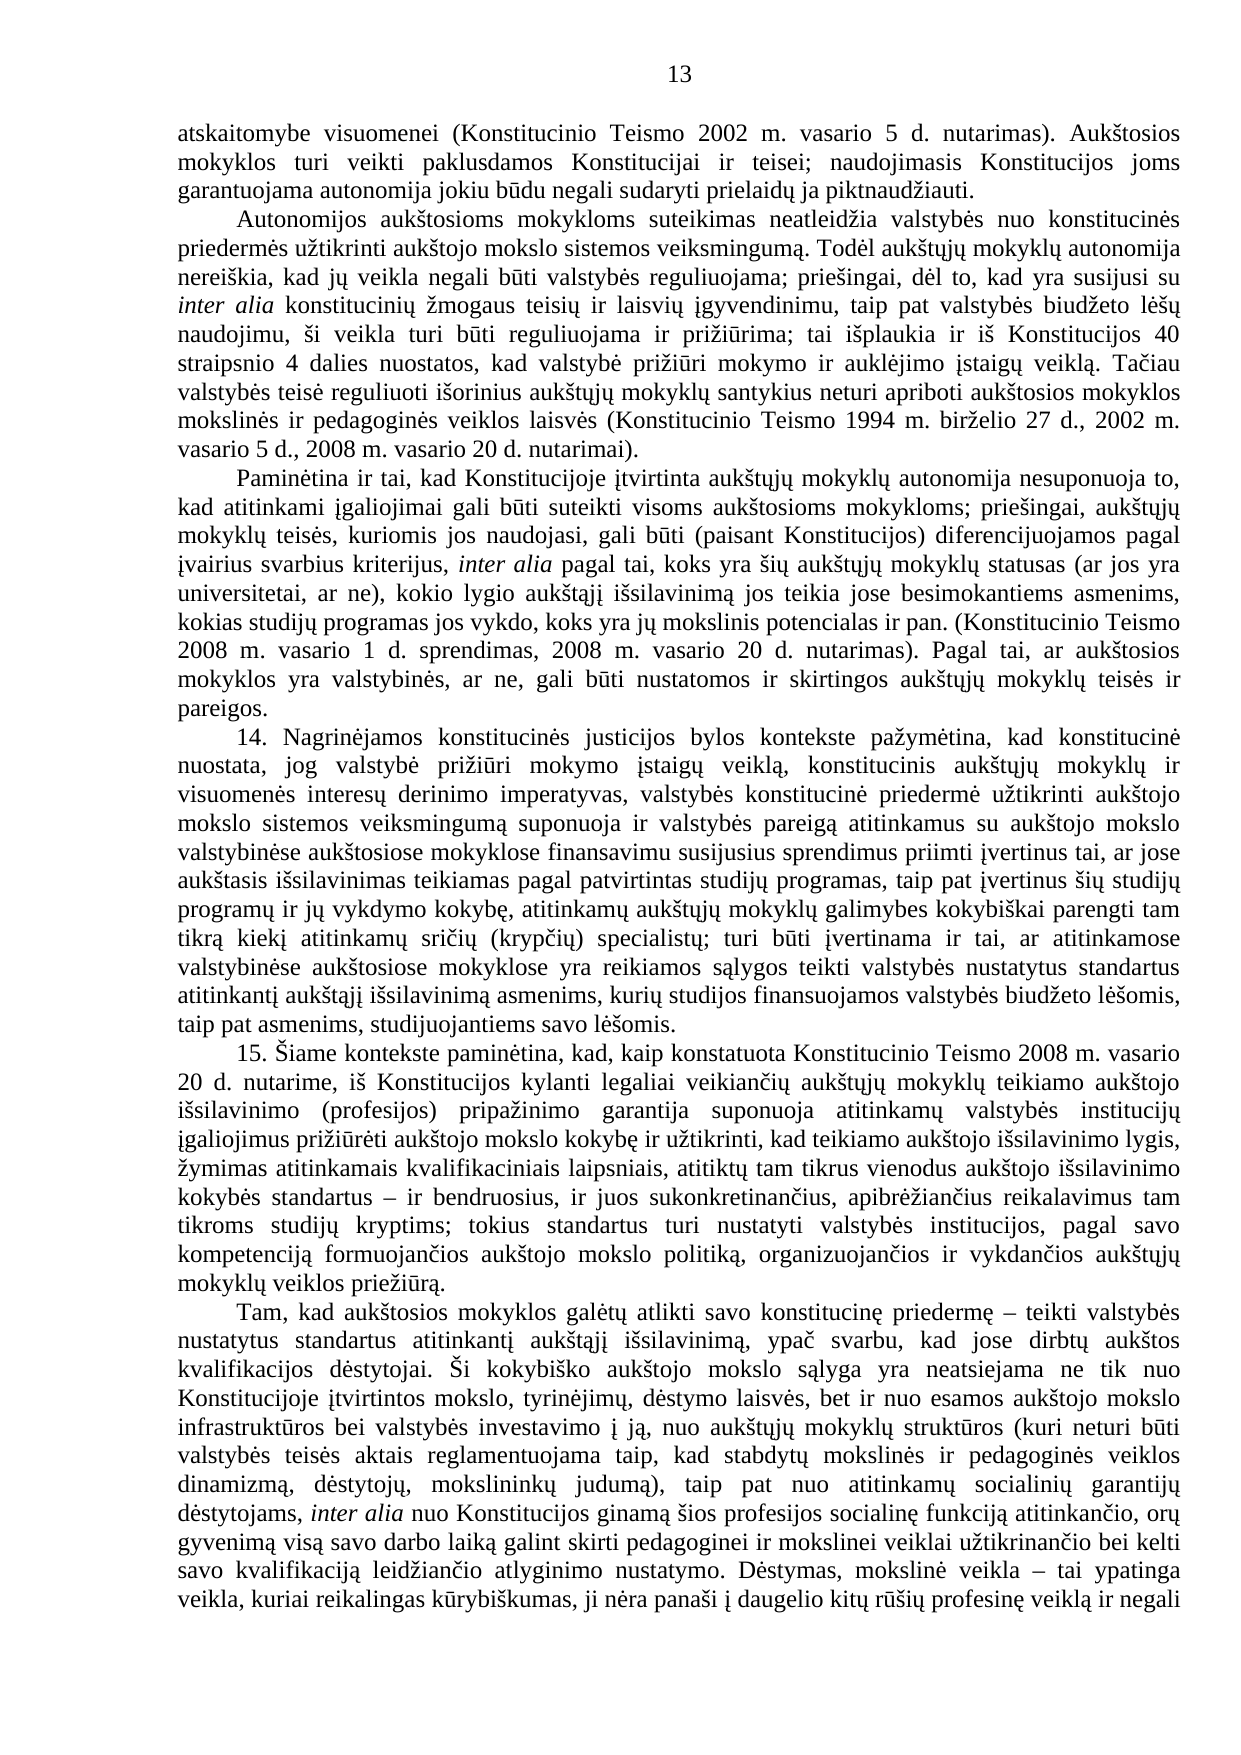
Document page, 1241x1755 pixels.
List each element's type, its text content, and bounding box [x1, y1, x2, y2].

text 14. Nagrinėjamos konstitucinės justicijos bylos kontekste pažymėtina, kad konstitucinė nuostata, jog valstybė prižiūri mokymo įstaigų veiklą, konstitucinis aukštųjų mokyklų ir visuomenės interesų derinimo imperatyvas, valstybės konstitucinė priedermė užtikrinti aukštojo mokslo sistemos veiksmingumą suponuoja ir valstybės pareigą atitinkamus su aukštojo mokslo valstybinėse aukštosiose mokyklose finansavimu susijusius sprendimus priimti įvertinus tai, ar jose aukštasis išsilavinimas teikiamas pagal patvirtintas studijų programas, taip pat įvertinus šių studijų programų ir jų vykdymo kokybę, atitinkamų aukštųjų mokyklų galimybes kokybiškai parengti tam tikrą kiekį atitinkamų sričių (krypčių) specialistų; turi būti įvertinama ir tai, ar atitinkamose valstybinėse aukštosiose mokyklose yra reikiamos sąlygos teikti valstybės nustatytus standartus atitinkantį aukštąjį išsilavinimą asmenims, kurių studijos finansuojamos valstybės biudžeto lėšomis, taip pat asmenims, studijuojantiems savo lėšomis. [177, 722, 1181, 1038]
text Paminėtina ir tai, kad Konstitucijoje įtvirtinta aukštųjų mokyklų autonomija nesuponuoja to, kad atitinkami įgaliojimai gali būti suteikti visoms aukštosioms mokykloms; priešingai, aukštųjų mokyklų teisės, kuriomis jos naudojasi, gali būti (paisant Konstitucijos) diferencijuojamos pagal įvairius svarbius kriterijus, inter alia pagal tai, koks yra šių aukštųjų mokyklų statusas (ar jos yra universitetai, ar ne), kokio lygio aukštąjį išsilavinimą jos teikia jose besimokantiems asmenims, kokias studijų programas jos vykdo, koks yra jų mokslinis potencialas ir pan. (Konstitucinio Teismo 2008 m. vasario 1 d. sprendimas, 2008 m. vasario 20 d. nutarimas). Pagal tai, ar aukštosios mokyklos yra valstybinės, ar ne, gali būti nustatomos ir skirtingos aukštųjų mokyklų teisės ir pareigos. [177, 463, 1181, 722]
text atskaitomybe visuomenei (Konstitucinio Teismo 2002 m. vasario 5 d. nutarimas). Aukštosios mokyklos turi veikti paklusdamos Konstitucijai ir teisei; naudojimasis Konstitucijos joms garantuojama autonomija jokiu būdu negali sudaryti prielaidų ja piktnaudžiauti. [177, 118, 1181, 204]
text 15. Šiame kontekste paminėtina, kad, kaip konstatuota Konstitucinio Teismo 2008 m. vasario 20 d. nutarime, iš Konstitucijos kylanti legaliai veikiančių aukštųjų mokyklų teikiamo aukštojo išsilavinimo (profesijos) pripažinimo garantija suponuoja atitinkamų valstybės institucijų įgaliojimus prižiūrėti aukštojo mokslo kokybę ir užtikrinti, kad teikiamo aukštojo išsilavinimo lygis, žymimas atitinkamais kvalifikaciniais laipsniais, atitiktų tam tikrus vienodus aukštojo išsilavinimo kokybės standartus – ir bendruosius, ir juos sukonkretinančius, apibrėžiančius reikalavimus tam tikroms studijų kryptims; tokius standartus turi nustatyti valstybės institucijos, pagal savo kompetenciją formuojančios aukštojo mokslo politiką, organizuojančios ir vykdančios aukštųjų mokyklų veiklos priežiūrą. [177, 1038, 1181, 1297]
text Autonomijos aukštosioms mokykloms suteikimas neatleidžia valstybės nuo konstitucinės priedermės užtikrinti aukštojo mokslo sistemos veiksmingumą. Todėl aukštųjų mokyklų autonomija nereiškia, kad jų veikla negali būti valstybės reguliuojama; priešingai, dėl to, kad yra susijusi su inter alia konstitucinių žmogaus teisių ir laisvių įgyvendinimu, taip pat valstybės biudžeto lėšų naudojimu, ši veikla turi būti reguliuojama ir prižiūrima; tai išplaukia ir iš Konstitucijos 40 straipsnio 4 dalies nuostatos, kad valstybė prižiūri mokymo ir auklėjimo įstaigų veiklą. Tačiau valstybės teisė reguliuoti išorinius aukštųjų mokyklų santykius neturi apriboti aukštosios mokyklos mokslinės ir pedagoginės veiklos laisvės (Konstitucinio Teismo 1994 m. birželio 27 d., 2002 m. vasario 5 d., 2008 m. vasario 20 d. nutarimai). [177, 204, 1181, 463]
text Tam, kad aukštosios mokyklos galėtų atlikti savo konstitucinę priedermę – teikti valstybės nustatytus standartus atitinkantį aukštąjį išsilavinimą, ypač svarbu, kad jose dirbtų aukštos kvalifikacijos dėstytojai. Ši kokybiško aukštojo mokslo sąlyga yra neatsiejama ne tik nuo Konstitucijoje įtvirtintos mokslo, tyrinėjimų, dėstymo laisvės, bet ir nuo esamos aukštojo mokslo infrastruktūros bei valstybės investavimo į ją, nuo aukštųjų mokyklų struktūros (kuri neturi būti valstybės teisės aktais reglamentuojama taip, kad stabdytų mokslinės ir pedagoginės veiklos dinamizmą, dėstytojų, mokslininkų judumą), taip pat nuo atitinkamų socialinių garantijų dėstytojams, inter alia nuo Konstitucijos ginamą šios profesijos socialinę funkciją atitinkančio, orų gyvenimą visą savo darbo laiką galint skirti pedagoginei ir mokslinei veiklai užtikrinančio bei kelti savo kvalifikaciją leidžiančio atlyginimo nustatymo. Dėstymas, mokslinė veikla – tai ypatinga veikla, kuriai reikalingas kūrybiškumas, ji nėra panaši į daugelio kitų rūšių profesinę veiklą ir negali [177, 1297, 1181, 1613]
